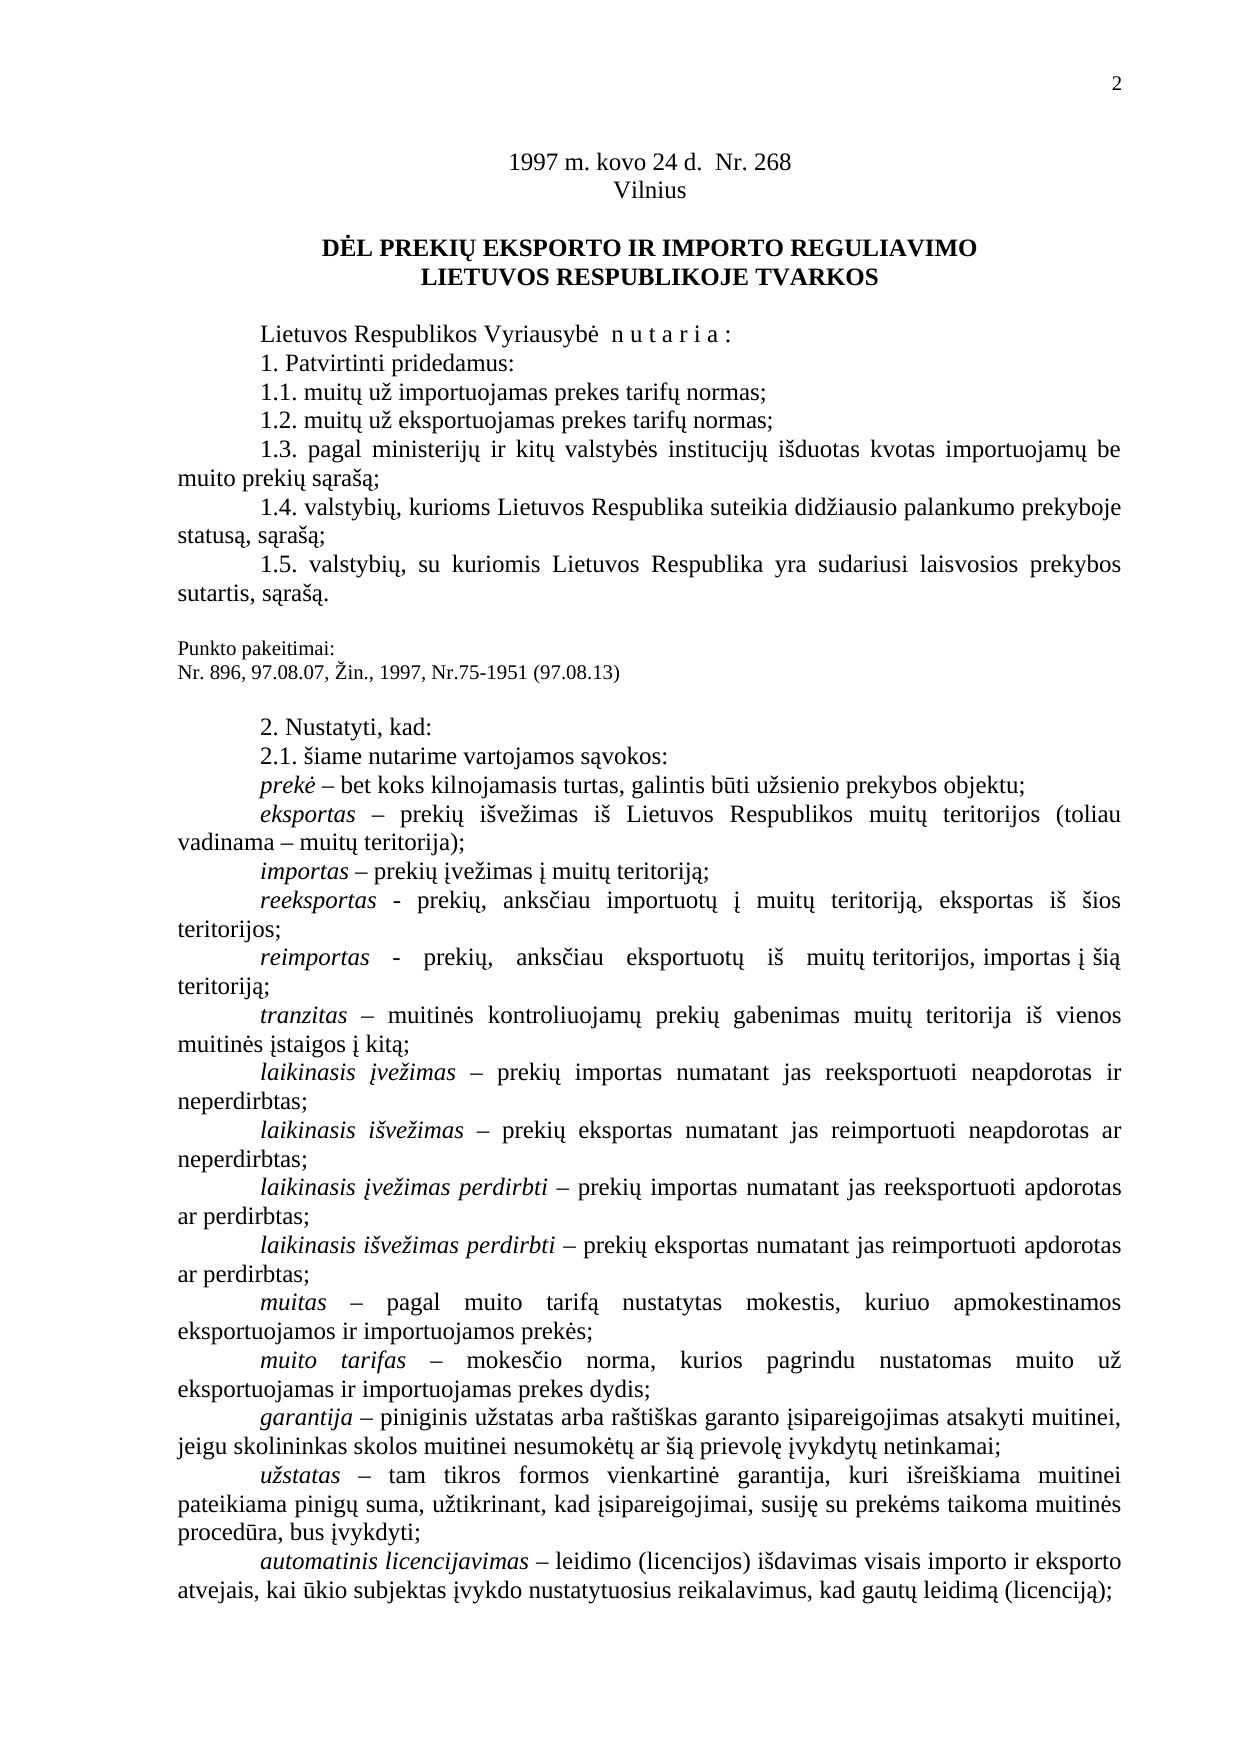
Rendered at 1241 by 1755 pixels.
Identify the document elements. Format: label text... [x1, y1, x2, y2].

text laikinasis išvežimas perdirbti – prekių eksportas numatant jas reimportuoti apdorotas ar perdirbtas; [177, 1230, 1122, 1287]
text eksportas – prekių išvežimas iš Lietuvos Respublikos muitų teritorijos (toliau vadinama – muitų teritorija); [177, 799, 1122, 856]
text 2. Nustatyti, kad: [177, 712, 1122, 741]
text DĖL PREKIŲ EKSPORTO IR IMPORTO REGULIAVIMO LIETUVOS RESPUBLIKOJE TVARKOS [295, 233, 1004, 291]
text Nr. 896, 97.08.07, Žin., 1997, Nr.75-1951 (97.08.13) [177, 660, 1122, 684]
text užstatas – tam tikros formos vienkartinė garantija, kuri išreiškiama muitinei pateikiama pinigų suma, užtikrinant, kad įsipareigojimai, susiję su prekėms taikoma muitinės procedūra, bus įvykdyti; [177, 1460, 1122, 1546]
text laikinasis įvežimas perdirbti – prekių importas numatant jas reeksportuoti apdorotas ar perdirbtas; [177, 1172, 1122, 1230]
text muitas – pagal muito tarifą nustatytas mokestis, kuriuo apmokestinamos eksportuojamos ir importuojamos prekės; [177, 1287, 1122, 1345]
text 1.3. pagal ministerijų ir kitų valstybės institucijų išduotas kvotas importuojamų be muito prekių sąrašą; [177, 434, 1122, 492]
text prekė – bet koks kilnojamasis turtas, galintis būti užsienio prekybos objektu; [177, 770, 1122, 799]
text reimportas - prekių, anksčiau eksportuotų iš muitų teritorijos, importas į šią teritoriją; [177, 942, 1122, 1000]
text 1.4. valstybių, kurioms Lietuvos Respublika suteikia didžiausio palankumo prekyboje statusą, sąrašą; [177, 492, 1122, 549]
text Vilnius [177, 176, 1122, 204]
text 1997 m. kovo 24 d. Nr. 268 [177, 147, 1122, 176]
text Punkto pakeitimai: [177, 636, 1122, 660]
text 1.5. valstybių, su kuriomis Lietuvos Respublika yra sudariusi laisvosios prekybos sutartis, sąrašą. [177, 549, 1122, 607]
text tranzitas – muitinės kontroliuojamų prekių gabenimas muitų teritorija iš vienos muitinės įstaigos į kitą; [177, 1000, 1122, 1057]
text Lietuvos Respublikos Vyriausybė nutaria: [177, 319, 1122, 348]
text reeksportas - prekių, anksčiau importuotų į muitų teritoriją, eksportas iš šios teritorijos; [177, 885, 1122, 942]
text 1. Patvirtinti pridedamus: [177, 348, 1122, 377]
text 2.1. šiame nutarime vartojamos sąvokos: [177, 741, 1122, 770]
text muito tarifas – mokesčio norma, kurios pagrindu nustatomas muito už eksportuojamas ir importuojamas prekes dydis; [177, 1345, 1122, 1402]
text laikinasis išvežimas – prekių eksportas numatant jas reimportuoti neapdorotas ar neperdirbtas; [177, 1115, 1122, 1172]
text 1.2. muitų už eksportuojamas prekes tarifų normas; [177, 406, 1122, 434]
text importas – prekių įvežimas į muitų teritoriją; [177, 856, 1122, 885]
text garantija – piniginis užstatas arba raštiškas garanto įsipareigojimas atsakyti muitinei, jeigu skolininkas skolos muitinei nesumokėtų ar šią prievolę įvykdytų netinkamai; [177, 1402, 1122, 1460]
text 1.1. muitų už importuojamas prekes tarifų normas; [177, 377, 1122, 406]
text automatinis licencijavimas – leidimo (licencijos) išdavimas visais importo ir eksporto atvejais, kai ūkio subjektas įvykdo nustatytuosius reikalavimus, kad gautų leidimą (licenciją); [177, 1546, 1122, 1604]
text laikinasis įvežimas – prekių importas numatant jas reeksportuoti neapdorotas ir neperdirbtas; [177, 1057, 1122, 1115]
